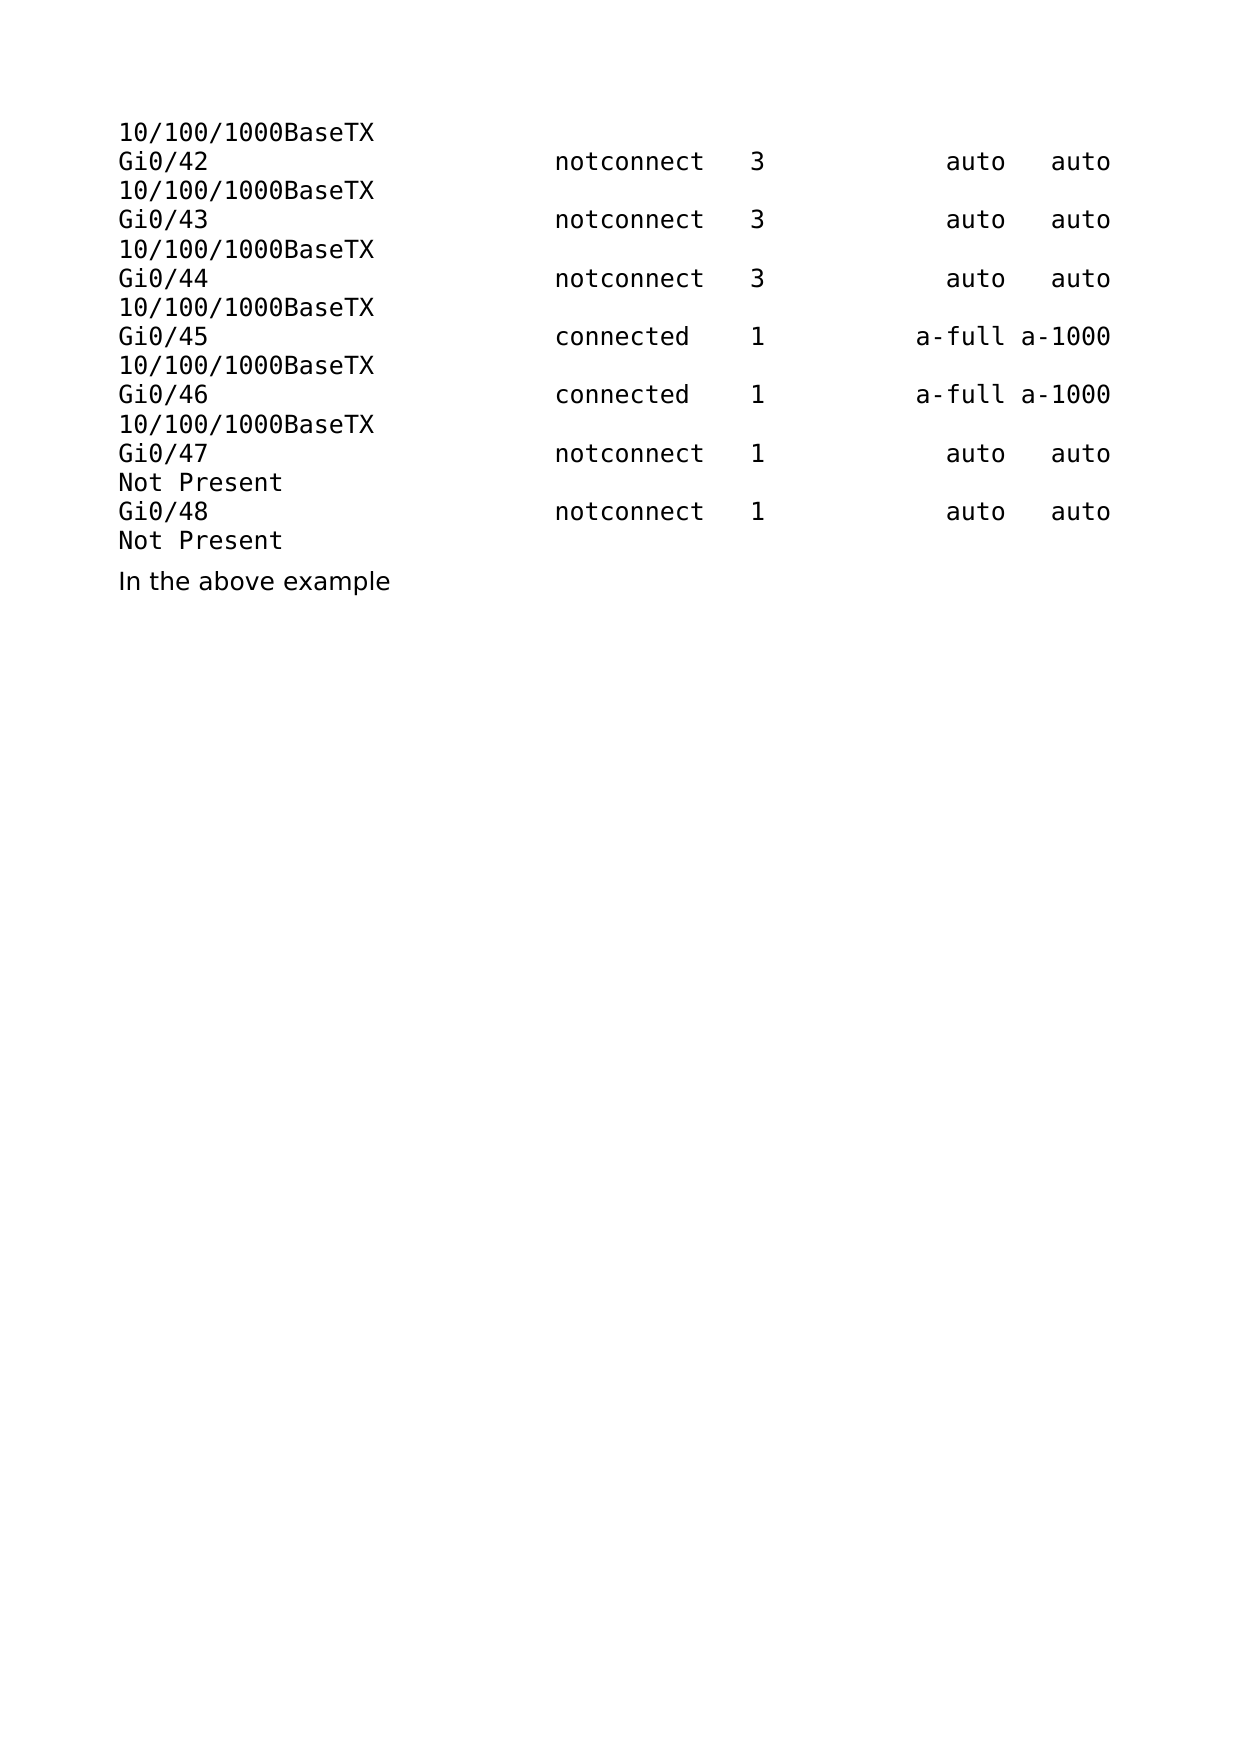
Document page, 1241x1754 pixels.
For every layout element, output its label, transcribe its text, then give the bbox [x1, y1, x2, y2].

text 10/100/1000BaseTX Gi0/42 notconnect 3 auto auto 10/100/1000BaseTX Gi0/43 notconnect 3 auto auto 10/100/1000BaseTX Gi0/44 notconnect 3 auto auto 10/100/1000BaseTX Gi0/45 connected 1 a-full a-1000 10/100/1000BaseTX Gi0/46 connected 1 a-full a-1000 10/100/1000BaseTX Gi0/47 notconnect 1 auto auto Not Present Gi0/48 notconnect 1 auto auto Not Present [118, 118, 1122, 556]
text In the above example [118, 567, 1122, 597]
